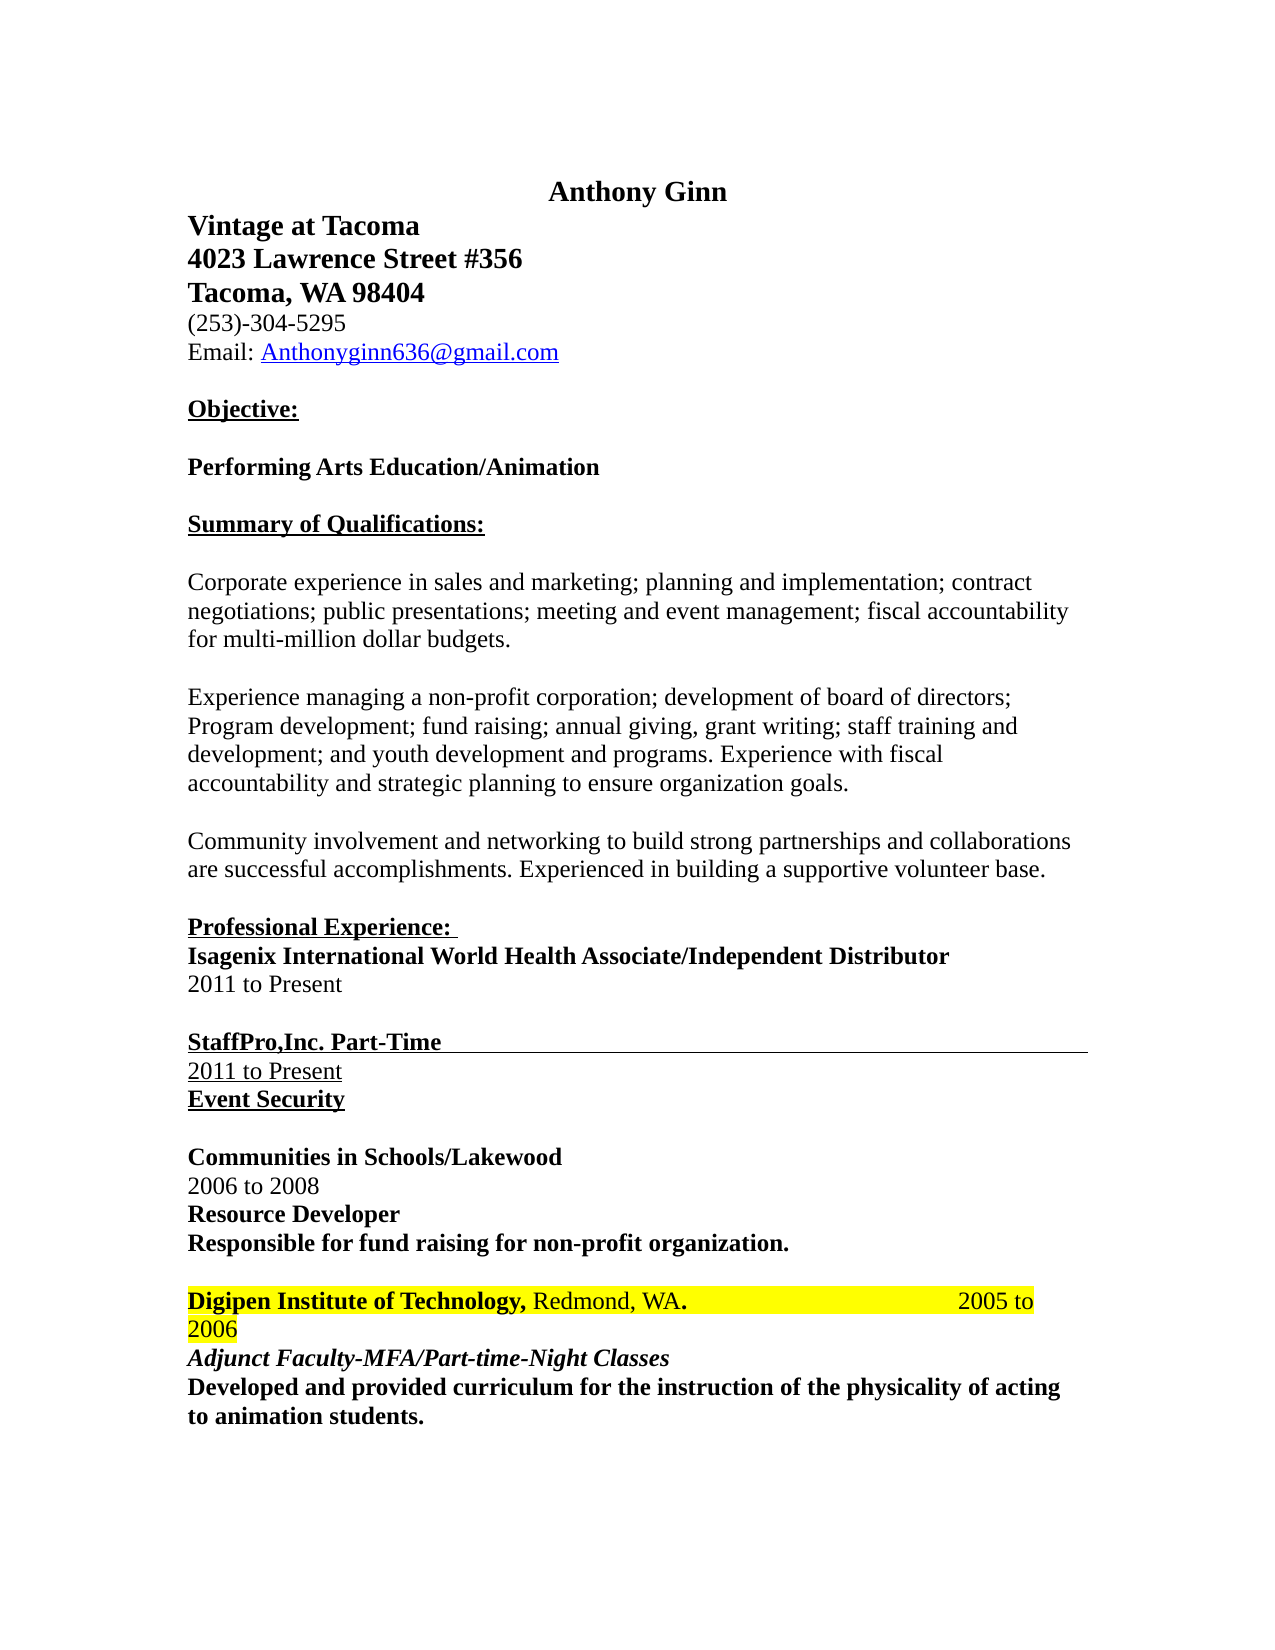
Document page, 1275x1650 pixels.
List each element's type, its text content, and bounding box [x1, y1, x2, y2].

text 4023 Lawrence Street #356 [187, 241, 1087, 275]
text (253)-304-5295 [187, 308, 1087, 337]
text Resource Developer [187, 1199, 1087, 1228]
text Professional Experience: [187, 912, 1087, 941]
text Isagenix International World Health Associate/Independent Distributor 2011 to Present [187, 941, 1087, 998]
text Tacoma, WA 98404 [187, 275, 1087, 308]
text Vintage at Tacoma [187, 208, 1087, 241]
text to animation students. [187, 1401, 1087, 1429]
text Experience managing a non-profit corporation; development of board of directors; [187, 682, 1087, 711]
text Program development; fund raising; annual giving, grant writing; staff training and development; and youth development and programs. Experience with fiscal accountability and strategic planning to ensure organization goals. [187, 711, 1087, 797]
text Summary of Qualifications: [187, 509, 1087, 538]
text Communities in Schools/Lakewood 2006 to 2008 [187, 1142, 1087, 1199]
text Adjunct Faculty-MFA/Part-time-Night Classes [187, 1343, 1087, 1372]
text Anthony Ginn [187, 174, 1087, 208]
text 2011 to Present [187, 1053, 1087, 1084]
text Community involvement and networking to build strong partnerships and collaborations are successful accomplishments. Experienced in building a supportive volunteer base. [187, 826, 1087, 883]
text Event Security [187, 1084, 1087, 1113]
text Digipen Institute of Technology, Redmond, WA. 2005 to 2006 [187, 1286, 1087, 1343]
text Responsible for fund raising for non-profit organization. [187, 1228, 1087, 1257]
text Performing Arts Education/Animation [187, 452, 1087, 481]
text Email: Anthonyginn636@gmail.com [187, 337, 1087, 366]
text StaffPro,Inc. Part-Time [187, 1027, 1087, 1052]
text Corporate experience in sales and marketing; planning and implementation; contract negotiations; public presentations; meeting and event management; fiscal accountability for multi-million dollar budgets. [187, 567, 1087, 653]
text Developed and provided curriculum for the instruction of the physicality of acting [187, 1372, 1087, 1401]
text Objective: [187, 394, 1087, 423]
